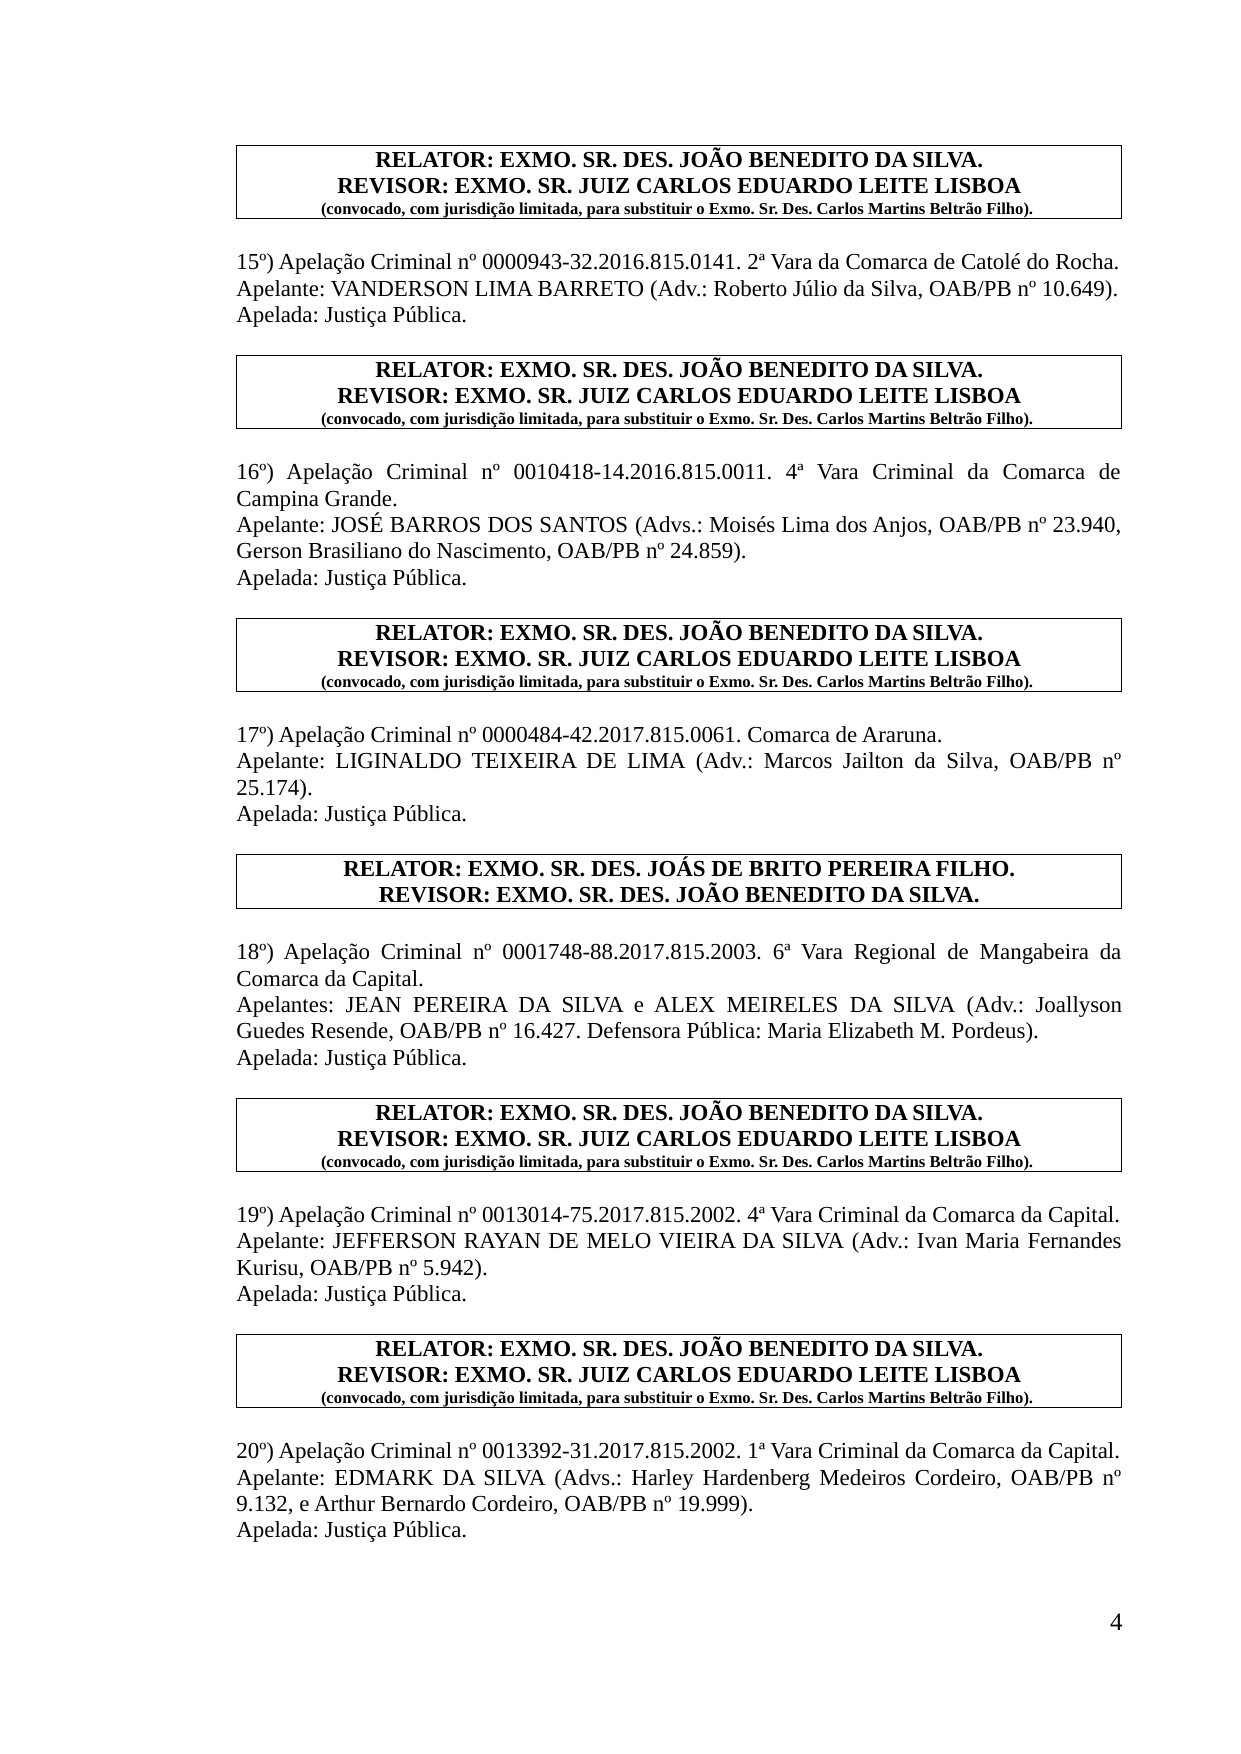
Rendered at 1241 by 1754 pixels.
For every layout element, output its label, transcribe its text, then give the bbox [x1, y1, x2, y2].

text (convocado, com jurisdição limitada, para substituir o Exmo. Sr. Des. Carlos Martins Beltrão Filho). [237, 1387, 1121, 1407]
text REVISOR: EXMO. SR. JUIZ CARLOS EDUARDO LEITE LISBOA [237, 171, 1121, 198]
text REVISOR: EXMO. SR. JUIZ CARLOS EDUARDO LEITE LISBOA [237, 381, 1121, 408]
text 15º) Apelação Criminal nº 0000943-32.2016.815.0141. 2ª Vara da Comarca de Catolé do Rocha. [236, 248, 1122, 275]
text Apelante: LIGINALDO TEIXEIRA DE LIMA (Adv.: Marcos Jailton da Silva, OAB/PB nº 25.174). [236, 747, 1122, 800]
text 17º) Apelação Criminal nº 0000484-42.2017.815.0061. Comarca de Araruna. [236, 721, 1122, 747]
text 19º) Apelação Criminal nº 0013014-75.2017.815.2002. 4ª Vara Criminal da Comarca da Capital. [236, 1201, 1122, 1227]
text RELATOR: EXMO. SR. DES. JOÃO BENEDITO DA SILVA. [237, 1099, 1121, 1124]
text RELATOR: EXMO. SR. DES. JOÁS DE BRITO PEREIRA FILHO. [237, 855, 1121, 881]
text REVISOR: EXMO. SR. JUIZ CARLOS EDUARDO LEITE LISBOA [237, 1360, 1121, 1387]
text 18º) Apelação Criminal nº 0001748-88.2017.815.2003. 6ª Vara Regional de Mangabeira da Comarca da Capital. [236, 938, 1122, 991]
text (convocado, com jurisdição limitada, para substituir o Exmo. Sr. Des. Carlos Martins Beltrão Filho). [237, 408, 1121, 428]
text RELATOR: EXMO. SR. DES. JOÃO BENEDITO DA SILVA. [237, 146, 1121, 171]
text Apelante: JOSÉ BARROS DOS SANTOS (Advs.: Moisés Lima dos Anjos, OAB/PB nº 23.940, Gerson Brasiliano do Nascimento, OAB/PB nº 24.859). [236, 511, 1122, 564]
text REVISOR: EXMO. SR. DES. JOÃO BENEDITO DA SILVA. [237, 881, 1121, 908]
text REVISOR: EXMO. SR. JUIZ CARLOS EDUARDO LEITE LISBOA [237, 1124, 1121, 1150]
text RELATOR: EXMO. SR. DES. JOÃO BENEDITO DA SILVA. [237, 619, 1121, 644]
text 20º) Apelação Criminal nº 0013392-31.2017.815.2002. 1ª Vara Criminal da Comarca da Capital. [236, 1437, 1122, 1464]
text Apelada: Justiça Pública. [236, 800, 1122, 827]
text (convocado, com jurisdição limitada, para substituir o Exmo. Sr. Des. Carlos Martins Beltrão Filho). [237, 1150, 1121, 1171]
text (convocado, com jurisdição limitada, para substituir o Exmo. Sr. Des. Carlos Martins Beltrão Filho). [237, 671, 1121, 691]
text REVISOR: EXMO. SR. JUIZ CARLOS EDUARDO LEITE LISBOA [237, 644, 1121, 671]
text Apelante: VANDERSON LIMA BARRETO (Adv.: Roberto Júlio da Silva, OAB/PB nº 10.649). [236, 275, 1122, 301]
text Apelante: JEFFERSON RAYAN DE MELO VIEIRA DA SILVA (Adv.: Ivan Maria Fernandes Kurisu, OAB/PB nº 5.942). [236, 1227, 1122, 1280]
text Apelante: EDMARK DA SILVA (Advs.: Harley Hardenberg Medeiros Cordeiro, OAB/PB nº 9.132, e Arthur Bernardo Cordeiro, OAB/PB nº 19.999). [236, 1464, 1122, 1516]
text Apelada: Justiça Pública. [236, 1516, 1122, 1543]
text (convocado, com jurisdição limitada, para substituir o Exmo. Sr. Des. Carlos Martins Beltrão Filho). [237, 198, 1121, 218]
text RELATOR: EXMO. SR. DES. JOÃO BENEDITO DA SILVA. [237, 356, 1121, 381]
text RELATOR: EXMO. SR. DES. JOÃO BENEDITO DA SILVA. [237, 1335, 1121, 1360]
text Apelada: Justiça Pública. [236, 564, 1122, 590]
text 16º) Apelação Criminal nº 0010418-14.2016.815.0011. 4ª Vara Criminal da Comarca de Campina Grande. [236, 458, 1122, 511]
text Apelada: Justiça Pública. [236, 301, 1122, 327]
text Apelada: Justiça Pública. [236, 1044, 1122, 1070]
text Apelantes: JEAN PEREIRA DA SILVA e ALEX MEIRELES DA SILVA (Adv.: Joallyson Guedes Resende, OAB/PB nº 16.427. Defensora Pública: Maria Elizabeth M. Pordeus). [236, 991, 1122, 1044]
text Apelada: Justiça Pública. [236, 1280, 1122, 1306]
